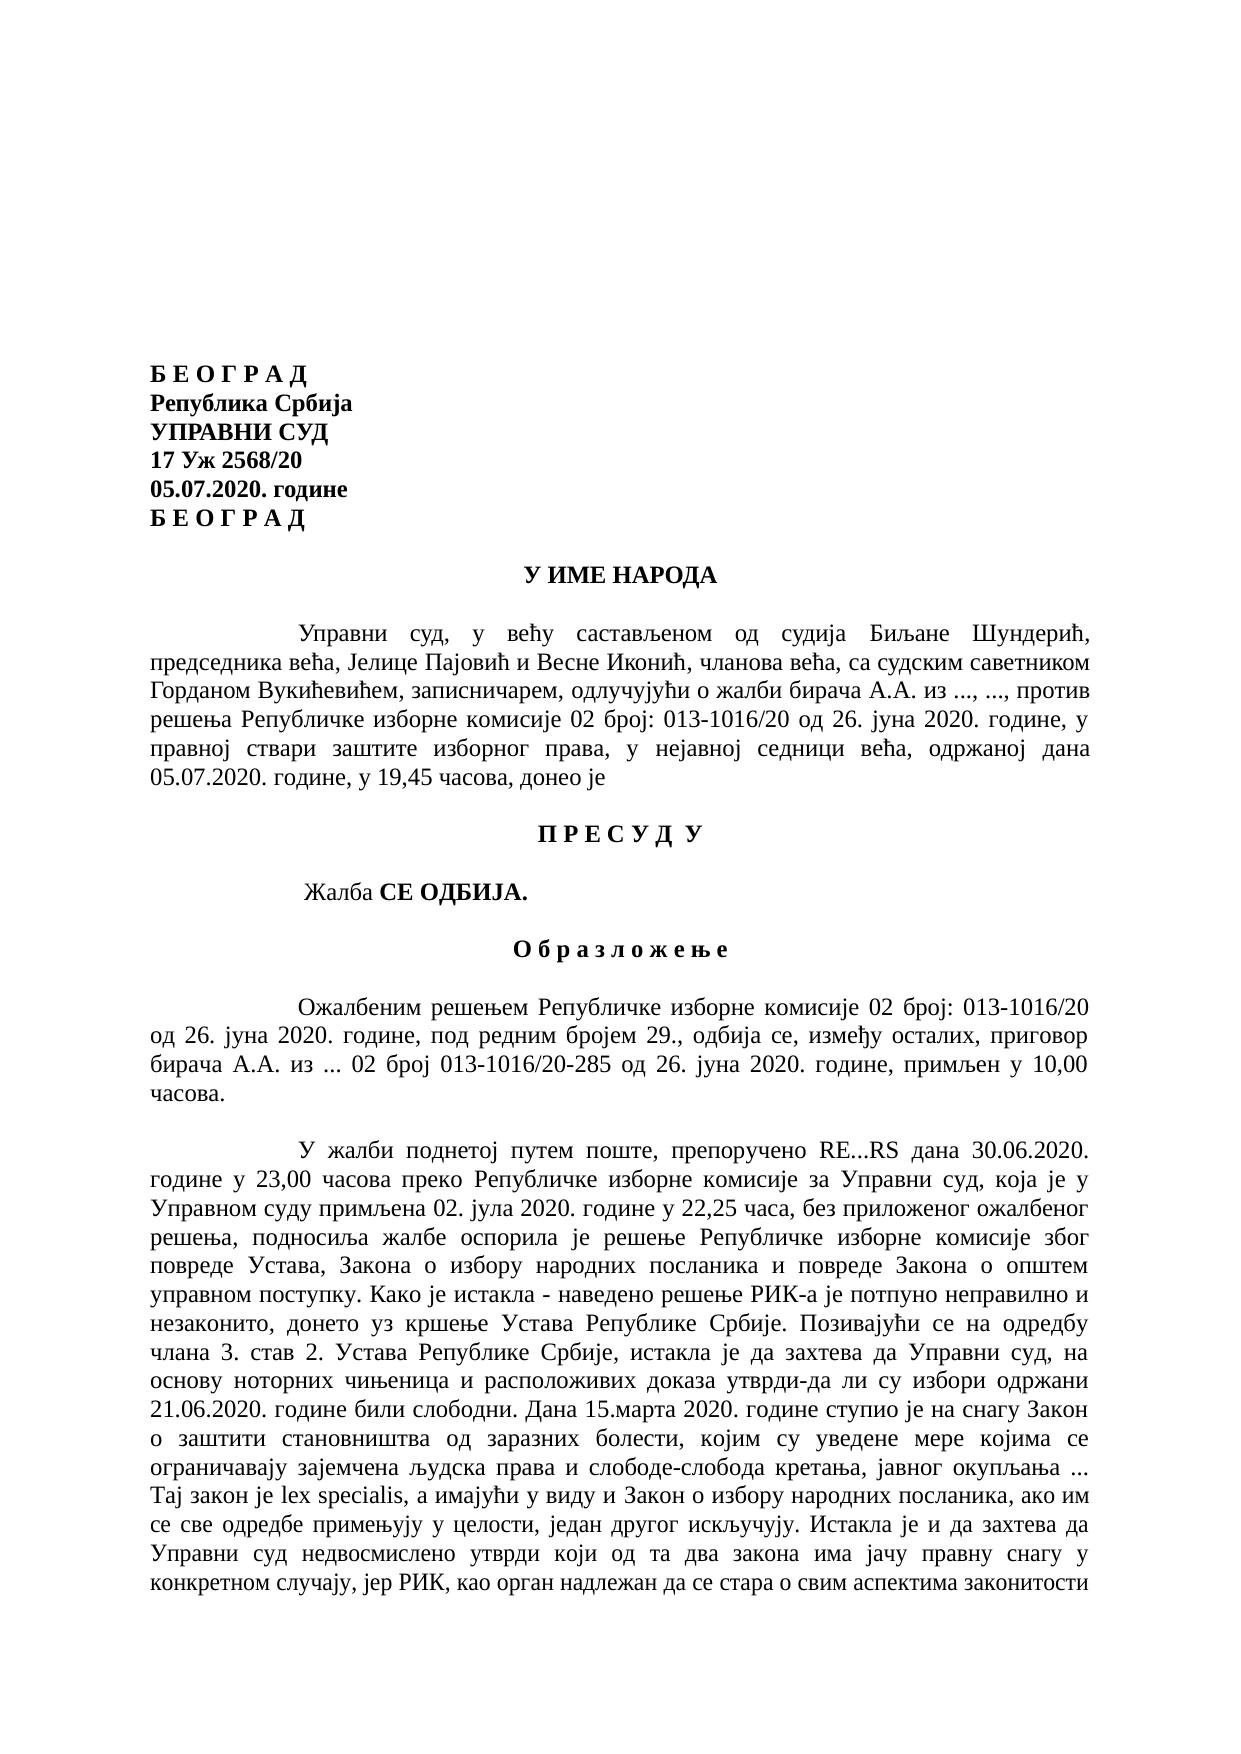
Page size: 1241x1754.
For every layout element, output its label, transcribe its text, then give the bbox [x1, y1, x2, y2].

text Управни суд, у већу састављеном од судија Биљане Шундерић, председника већа, Јелице Пајовић и Весне Иконић, чланова већа, са судским саветником Горданом Вукићевићем, записничарем, одлучујући о жалби бирача А.А. из ..., ..., против решења Републичке изборне комисије 02 број: 013-1016/20 од 26. јуна 2020. године, у правној ствари заштите изборног права, у нејавној седници већа, одржаној дана 05.07.2020. године, у 19,45 часова, донео је [150, 618, 1090, 790]
text УПРАВНИ СУД [150, 417, 1090, 445]
text 05.07.2020. године [150, 474, 1090, 503]
text Б Е О Г Р А Д [150, 503, 1090, 532]
text Жалба СЕ ОДБИЈА. [150, 877, 1090, 905]
text Б Е О Г Р А Д [150, 148, 1090, 388]
text Република Србија [150, 388, 1090, 417]
text У ИМЕ НАРОДА [150, 560, 1090, 589]
text 17 Уж 2568/20 [150, 445, 1090, 474]
text Ожалбеним решењем Републичке изборне комисије 02 број: 013-1016/20 од 26. јуна 2020. године, под редним бројем 29., одбија се, између осталих, приговор бирача А.А. из ... 02 број 013-1016/20-285 од 26. јуна 2020. године, примљен у 10,00 часова. [150, 992, 1090, 1107]
text О б р а з л о ж е њ е [150, 934, 1090, 963]
text У жалби поднетој путем поште, препоручено RЕ...RS дана 30.06.2020. године у 23,00 часова преко Републичке изборне комисије за Управни суд, која је у Управном суду примљена 02. јула 2020. године у 22,25 часа, без приложеног ожалбеног решења, подносиља жалбе оспорила је решење Републичке изборне комисије због повреде Устава, Закона о избору народних посланика и повреде Закона о општем управном поступку. Како је истакла - наведено решење РИК-а је потпуно неправилно и незаконито, донето уз кршење Устава Републике Србије. Позивајући се на одредбу члана 3. став 2. Устава Републике Србије, истакла је да захтева да Управни суд, на основу ноторних чињеница и расположивих доказа утврди-да ли су избори одржани 21.06.2020. године били слободни. Дана 15.марта 2020. године ступио је на снагу Закон о заштити становништва од заразних болести, којим су уведене мере којима се ограничавају зајемчена људска права и слободе-слобода кретања, јавног окупљања ... Тај закон је lex specialis, а имајући у виду и Закон о избору народних посланика, ако им се све одредбе примењују у целости, један другог искључују. Истакла је и да захтева да Управни суд недвосмислено утврди који од та два закона има јачу правну снагу у конкретном случају, јер РИК, као орган надлежан да се стара о свим аспектима законитости [150, 1135, 1090, 1595]
text П Р Е С У Д У [150, 819, 1090, 848]
